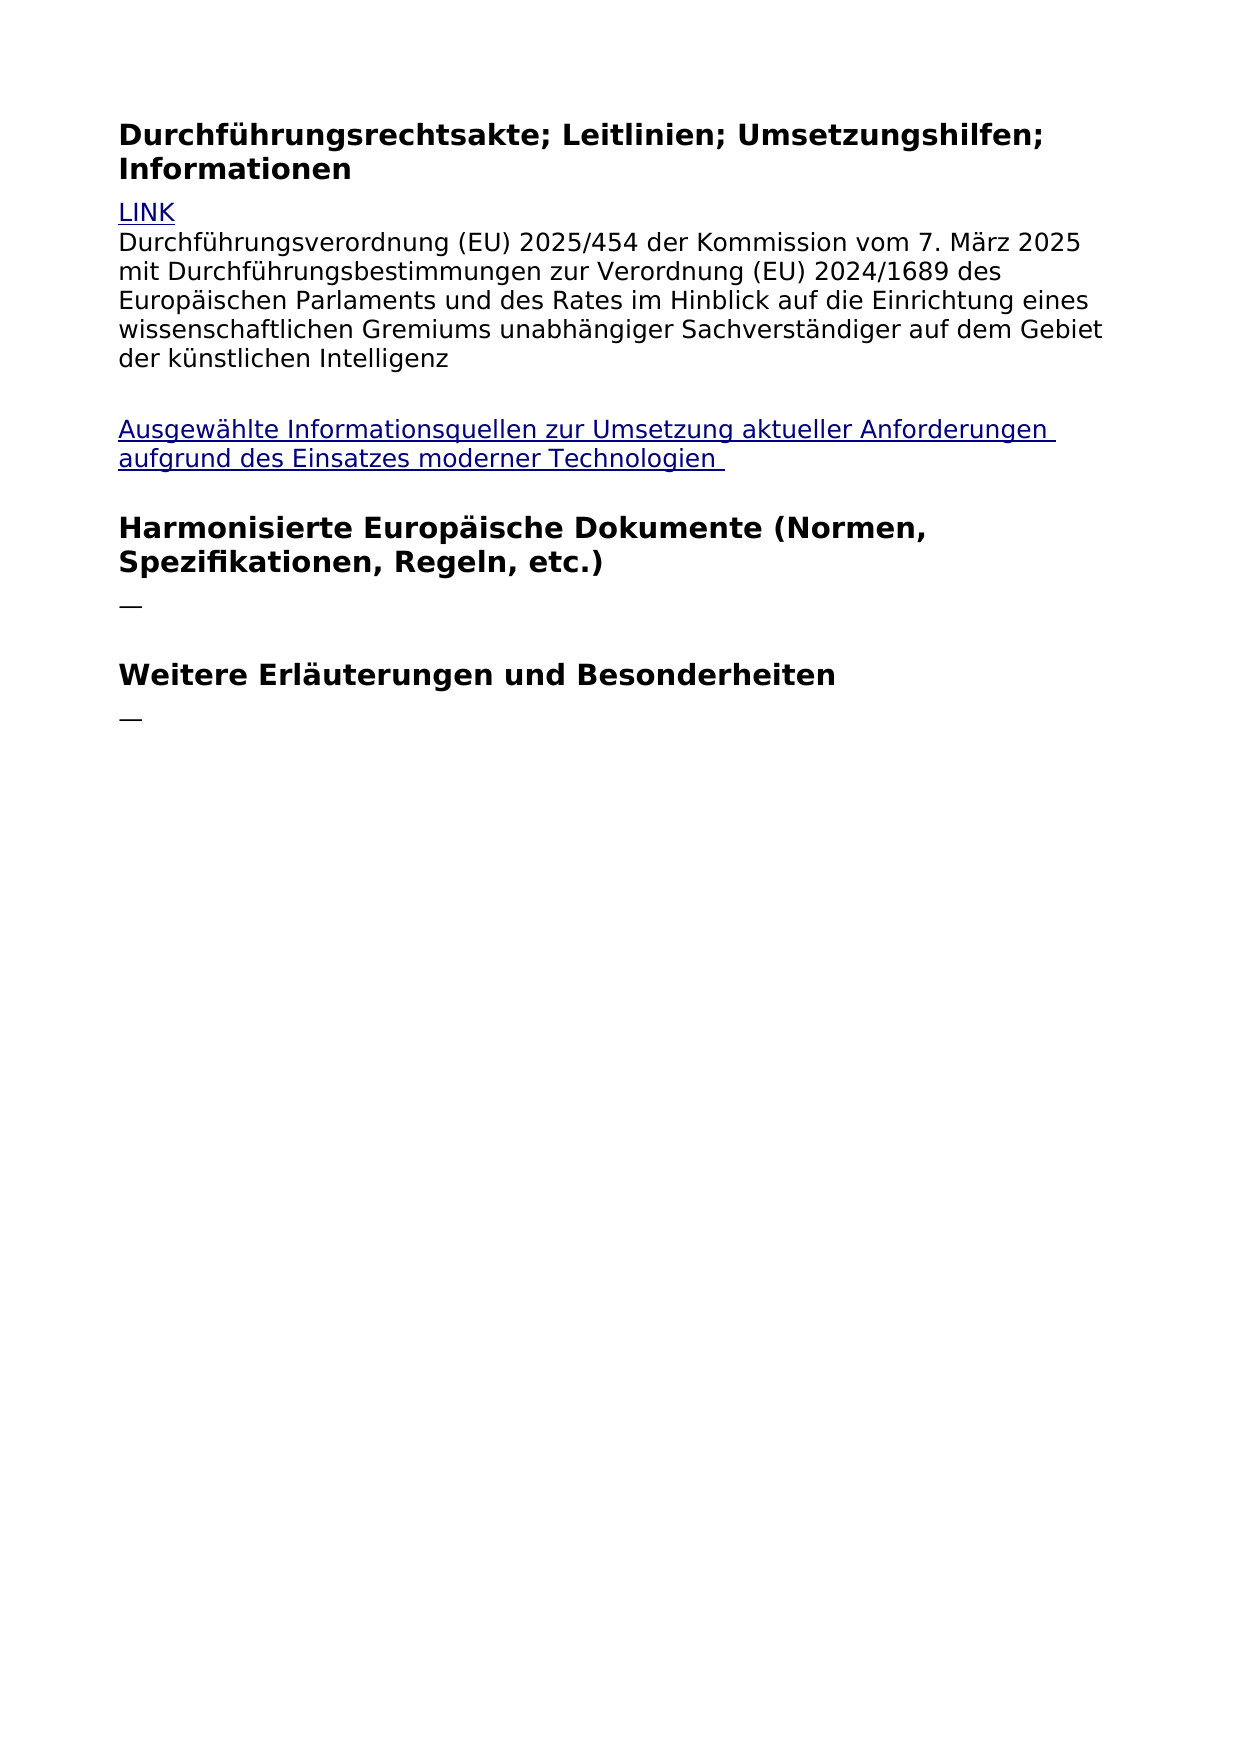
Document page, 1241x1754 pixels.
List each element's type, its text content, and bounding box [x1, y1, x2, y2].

subtitle Durchführungsrechtsakte; Leitlinien; Umsetzungshilfen; Informationen [118, 118, 1122, 186]
subtitle Weitere Erläuterungen und Besonderheiten [118, 658, 1122, 692]
text — [118, 704, 1122, 734]
text — [118, 591, 1122, 621]
subtitle Harmonisierte Europäische Dokumente (Normen, Spezifikationen, Regeln, etc.) [118, 511, 1122, 579]
text LINK Durchführungsverordnung (EU) 2025/454 der Kommission vom 7. März 2025 mit Durchführungsbestimmungen zur Verordnung (EU) 2024/1689 des Europäischen Parlaments und des Rates im Hinblick auf die Einrichtung eines wissenschaftlichen Gremiums unabhängiger Sachverständiger auf dem Gebiet der künstlichen Intelligenz [118, 198, 1122, 403]
text Ausgewählte Informationsquellen zur Umsetzung aktueller Anforderungen aufgrund des Einsatzes moderner Technologien [118, 415, 1122, 473]
